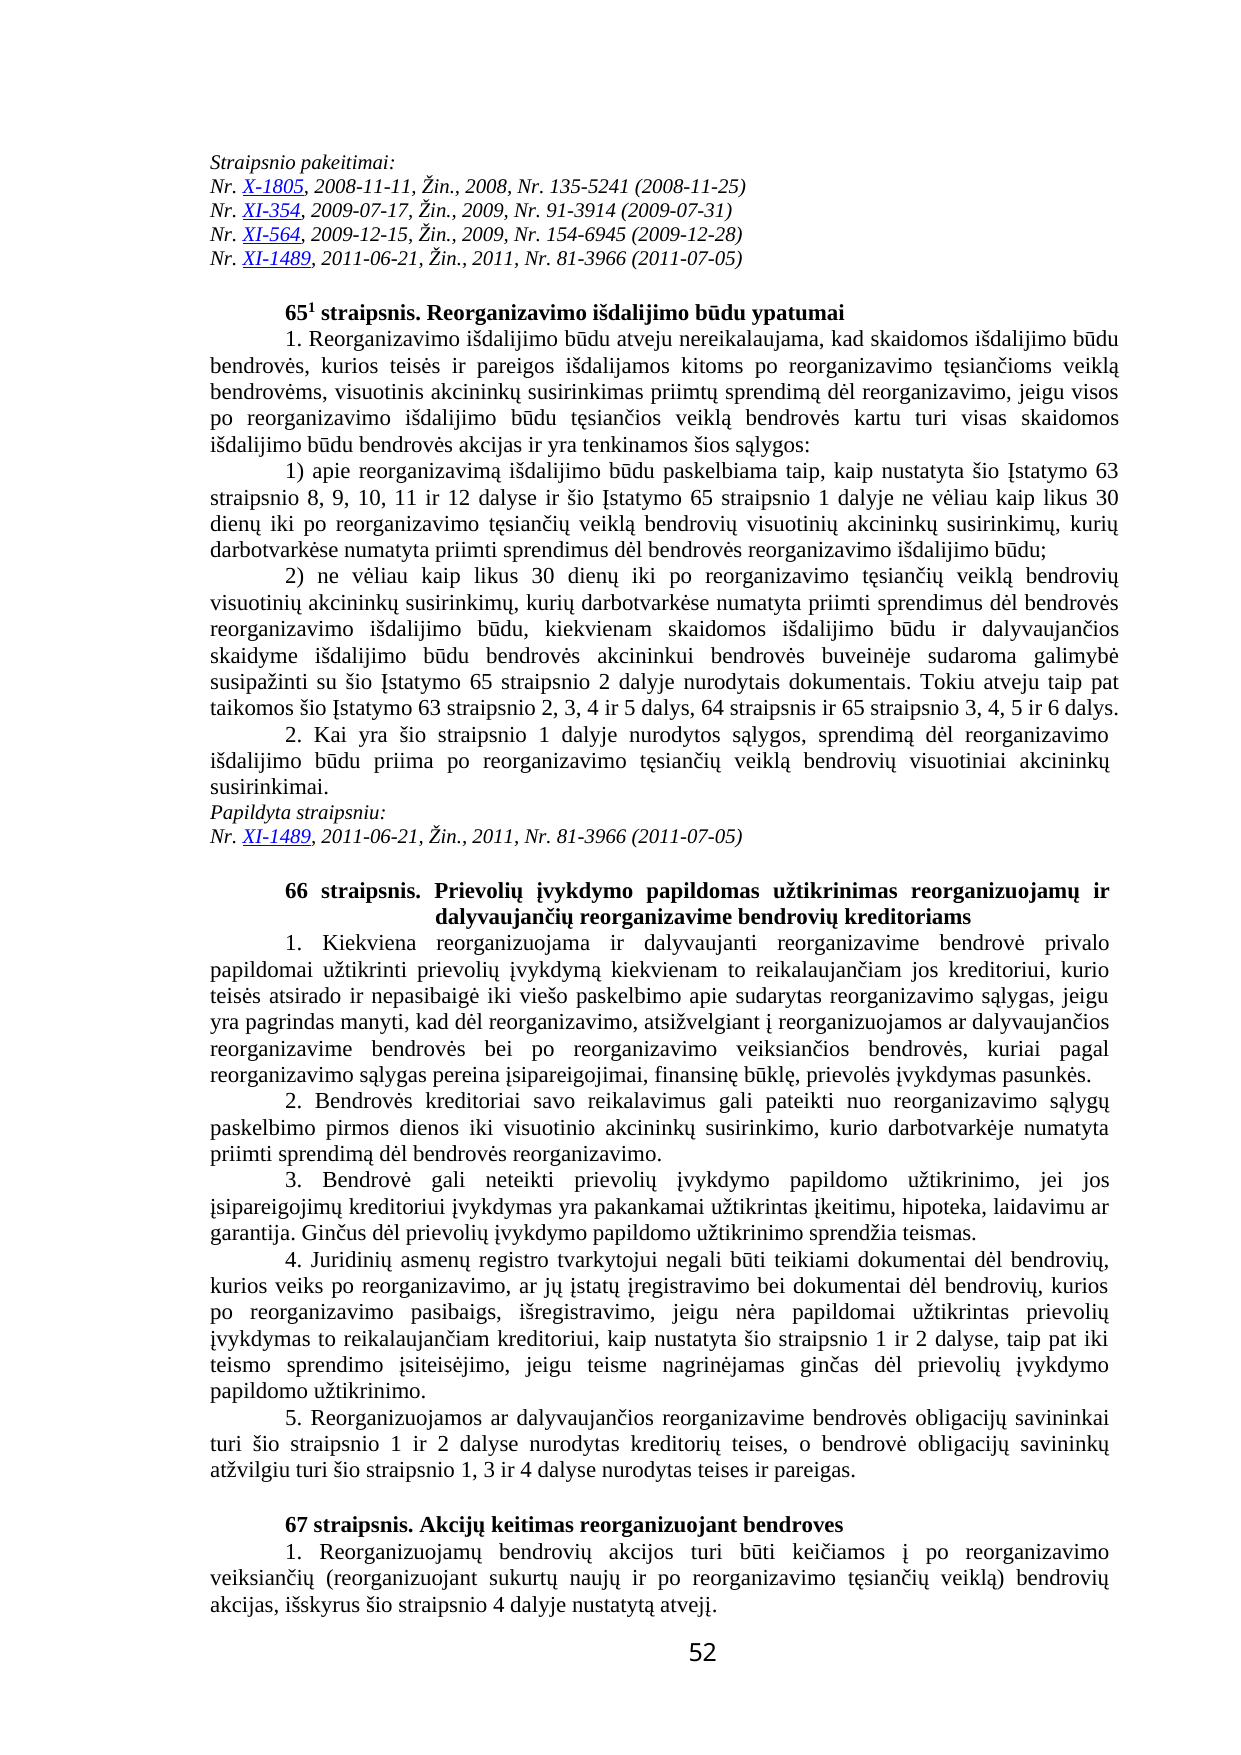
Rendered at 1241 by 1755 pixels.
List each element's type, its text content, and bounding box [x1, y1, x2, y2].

text 2. Kai yra šio straipsnio 1 dalyje nurodytos sąlygos, sprendimą dėl reorganizavimo išdalijimo būdu priima po reorganizavimo tęsiančių veiklą bendrovių visuotiniai akcininkų susirinkimai. [210, 721, 1111, 800]
text 1. Reorganizavimo išdalijimo būdu atveju nereikalaujama, kad skaidomos išdalijimo būdu bendrovės, kurios teisės ir pareigos išdalijamos kitoms po reorganizavimo tęsiančioms veiklą bendrovėms, visuotinis akcininkų susirinkimas priimtų sprendimą dėl reorganizavimo, jeigu visos po reorganizavimo išdalijimo būdu tęsiančios veiklą bendrovės kartu turi visas skaidomos išdalijimo būdu bendrovės akcijas ir yra tenkinamos šios sąlygos: [210, 325, 1120, 457]
text 1. Kiekviena reorganizuojama ir dalyvaujanti reorganizavime bendrovė privalo papildomai užtikrinti prievolių įvykdymą kiekvienam to reikalaujančiam jos kreditoriui, kurio teisės atsirado ir nepasibaigė iki viešo paskelbimo apie sudarytas reorganizavimo sąlygas, jeigu yra pagrindas manyti, kad dėl reorganizavimo, atsižvelgiant į reorganizuojamos ar dalyvaujančios reorganizavime bendrovės bei po reorganizavimo veiksiančios bendrovės, kuriai pagal reorganizavimo sąlygas pereina įsipareigojimai, finansinę būklę, prievolės įvykdymas pasunkės. [210, 929, 1111, 1087]
text Nr. XI-564, 2009-12-15, Žin., 2009, Nr. 154-6945 (2009-12-28) [210, 222, 1120, 246]
text Nr. XI-1489, 2011-06-21, Žin., 2011, Nr. 81-3966 (2011-07-05) [210, 246, 1120, 270]
text Papildyta straipsniu: [210, 800, 1120, 824]
text 2) ne vėliau kaip likus 30 dienų iki po reorganizavimo tęsiančių veiklą bendrovių visuotinių akcininkų susirinkimų, kurių darbotvarkėse numatyta priimti sprendimus dėl bendrovės reorganizavimo išdalijimo būdu, kiekvienam skaidomos išdalijimo būdu ir dalyvaujančios skaidyme išdalijimo būdu bendrovės akcininkui bendrovės buveinėje sudaroma galimybė susipažinti su šio Įstatymo 65 straipsnio 2 dalyje nurodytais dokumentais. Tokiu atveju taip pat taikomos šio Įstatymo 63 straipsnio 2, 3, 4 ir 5 dalys, 64 straipsnis ir 65 straipsnio 3, 4, 5 ir 6 dalys. [210, 563, 1120, 721]
text Nr. XI-354, 2009-07-17, Žin., 2009, Nr. 91-3914 (2009-07-31) [210, 198, 1120, 222]
text Straipsnio pakeitimai: [210, 150, 1111, 174]
text Nr. X-1805, 2008-11-11, Žin., 2008, Nr. 135-5241 (2008-11-25) [210, 174, 1120, 198]
text 5. Reorganizuojamos ar dalyvaujančios reorganizavime bendrovės obligacijų savininkai turi šio straipsnio 1 ir 2 dalyse nurodytas kreditorių teises, o bendrovė obligacijų savininkų atžvilgiu turi šio straipsnio 1, 3 ir 4 dalyse nurodytas teises ir pareigas. [210, 1404, 1111, 1483]
text Nr. XI-1489, 2011-06-21, Žin., 2011, Nr. 81-3966 (2011-07-05) [210, 824, 1120, 848]
text 651 straipsnis. Reorganizavimo išdalijimo būdu ypatumai [210, 299, 1120, 325]
text 66 straipsnis. Prievolių įvykdymo papildomas užtikrinimas reorganizuojamų ir dalyvaujančių reorganizavime bendrovių kreditoriams [285, 877, 1111, 929]
text 4. Juridinių asmenų registro tvarkytojui negali būti teikiami dokumentai dėl bendrovių, kurios veiks po reorganizavimo, ar jų įstatų įregistravimo bei dokumentai dėl bendrovių, kurios po reorganizavimo pasibaigs, išregistravimo, jeigu nėra papildomai užtikrintas prievolių įvykdymas to reikalaujančiam kreditoriui, kaip nustatyta šio straipsnio 1 ir 2 dalyse, taip pat iki teismo sprendimo įsiteisėjimo, jeigu teisme nagrinėjamas ginčas dėl prievolių įvykdymo papildomo užtikrinimo. [210, 1246, 1111, 1404]
text 1. Reorganizuojamų bendrovių akcijos turi būti keičiamos į po reorganizavimo veiksiančių (reorganizuojant sukurtų naujų ir po reorganizavimo tęsiančių veiklą) bendrovių akcijas, išskyrus šio straipsnio 4 dalyje nustatytą atvejį. [210, 1538, 1111, 1617]
text 2. Bendrovės kreditoriai savo reikalavimus gali pateikti nuo reorganizavimo sąlygų paskelbimo pirmos dienos iki visuotinio akcininkų susirinkimo, kurio darbotvarkėje numatyta priimti sprendimą dėl bendrovės reorganizavimo. [210, 1087, 1111, 1167]
text 1) apie reorganizavimą išdalijimo būdu paskelbiama taip, kaip nustatyta šio Įstatymo 63 straipsnio 8, 9, 10, 11 ir 12 dalyse ir šio Įstatymo 65 straipsnio 1 dalyje ne vėliau kaip likus 30 dienų iki po reorganizavimo tęsiančių veiklą bendrovių visuotinių akcininkų susirinkimų, kurių darbotvarkėse numatyta priimti sprendimus dėl bendrovės reorganizavimo išdalijimo būdu; [210, 457, 1120, 563]
text 67 straipsnis. Akcijų keitimas reorganizuojant bendroves [210, 1512, 1111, 1538]
text 3. Bendrovė gali neteikti prievolių įvykdymo papildomo užtikrinimo, jei jos įsipareigojimų kreditoriui įvykdymas yra pakankamai užtikrintas įkeitimu, hipoteka, laidavimu ar garantija. Ginčus dėl prievolių įvykdymo papildomo užtikrinimo sprendžia teismas. [210, 1167, 1111, 1246]
